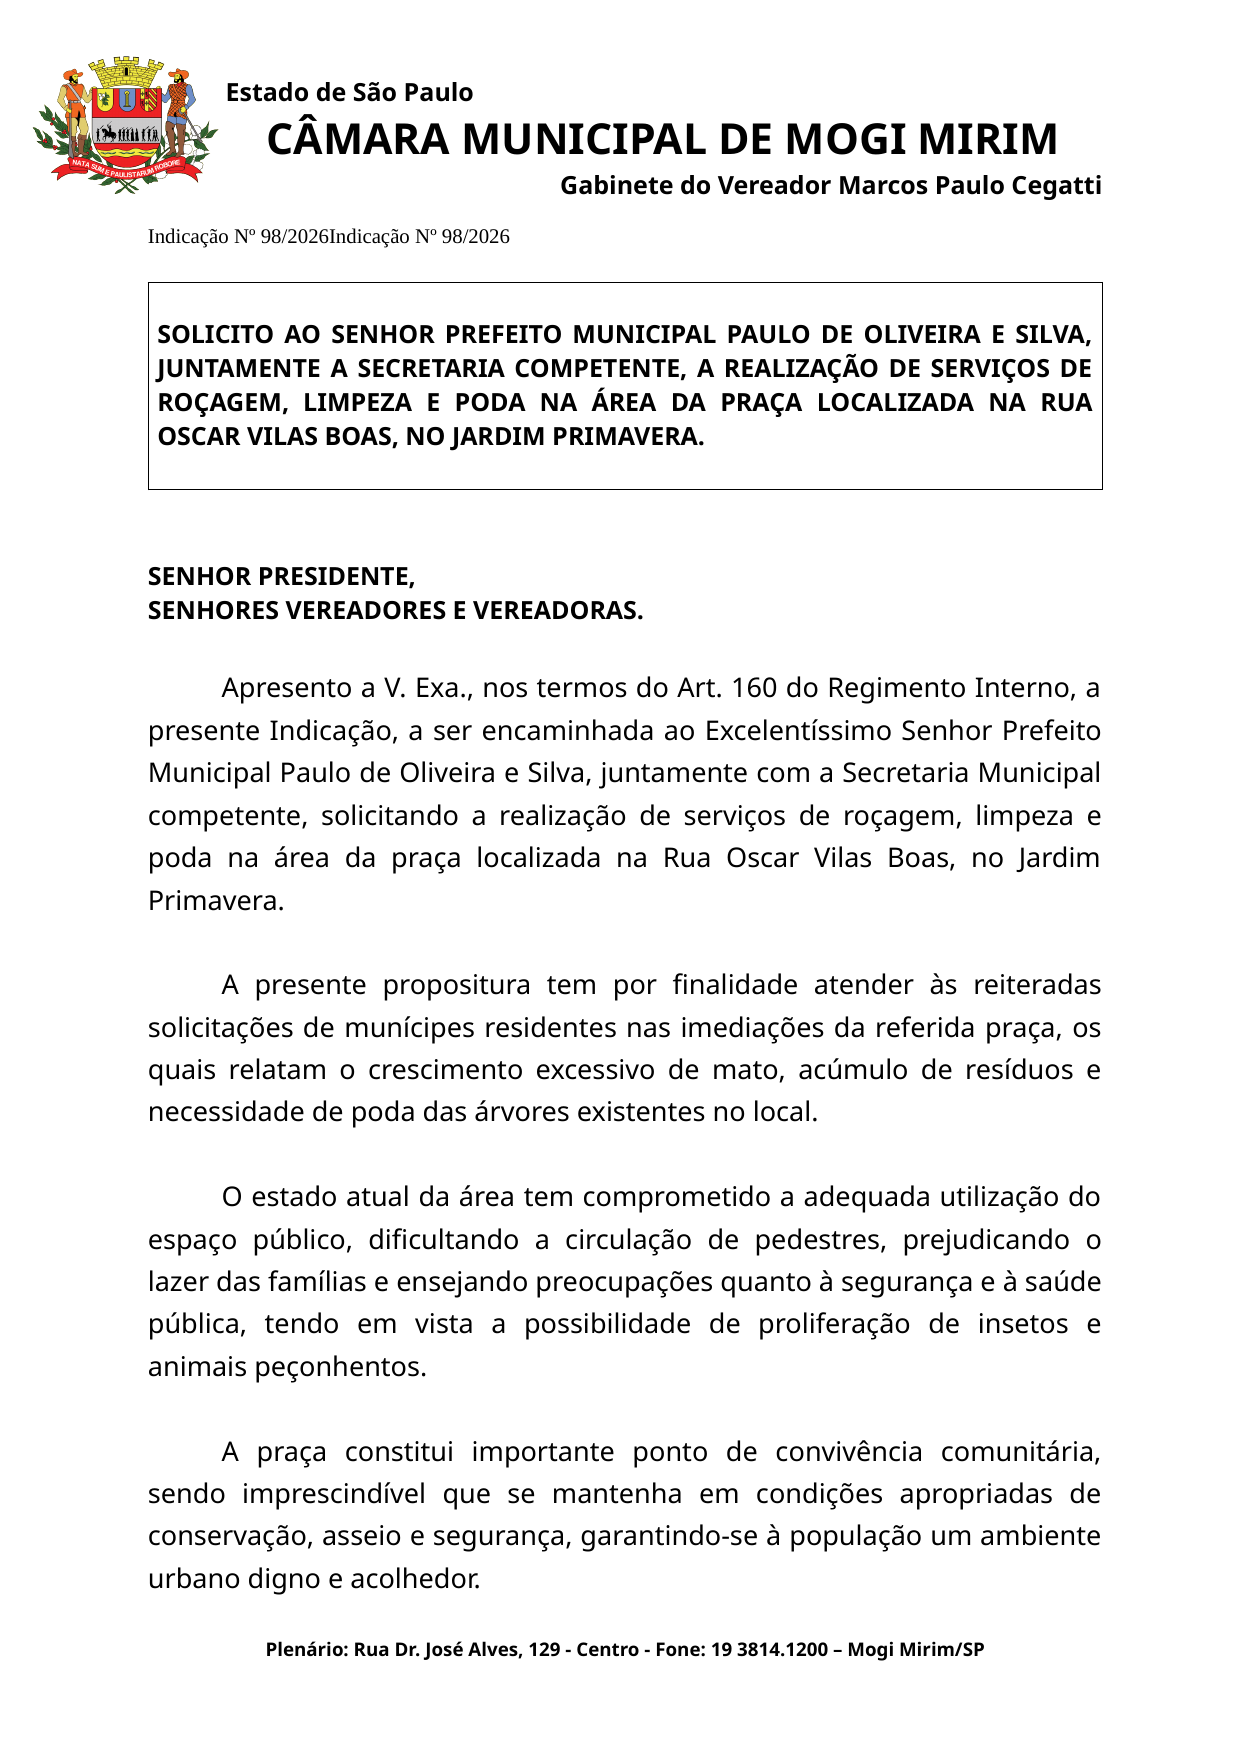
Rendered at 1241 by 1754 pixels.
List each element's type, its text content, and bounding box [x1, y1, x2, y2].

text A praça constitui importante ponto de convivência comunitária, sendo imprescindível que se mantenha em condições apropriadas de conservação, asseio e segurança, garantindo-se à população um ambiente urbano digno e acolhedor. [148, 1432, 1103, 1596]
text Indicação Nº 98/2026Indicação Nº 98/2026 [148, 224, 1103, 248]
text SOLICITO AO SENHOR PREFEITO MUNICIPAL PAULO DE OLIVEIRA E SILVA, JUNTAMENTE A SECRETARIA COMPETENTE, A REALIZAÇÃO DE SERVIÇOS DE ROÇAGEM, LIMPEZA E PODA NA ÁREA DA PRAÇA LOCALIZADA NA RUA OSCAR VILAS BOAS, NO JARDIM PRIMAVERA. [149, 316, 1102, 453]
text SENHOR PRESIDENTE, [148, 558, 1103, 592]
text SENHORES VEREADORES E VEREADORAS. [148, 592, 1103, 627]
text Apresento a V. Exa., nos termos do Art. 160 do Regimento Interno, a presente Indicação, a ser encaminhada ao Excelentíssimo Senhor Prefeito Municipal Paulo de Oliveira e Silva, juntamente com a Secretaria Municipal competente, solicitando a realização de serviços de roçagem, limpeza e poda na área da praça localizada na Rua Oscar Vilas Boas, no Jardim Primavera. [148, 669, 1103, 918]
text O estado atual da área tem comprometido a adequada utilização do espaço público, dificultando a circulação de pedestres, prejudicando o lazer das famílias e ensejando preocupações quanto à segurança e à saúde pública, tendo em vista a possibilidade de proliferação de insetos e animais peçonhentos. [148, 1178, 1103, 1384]
text A presente propositura tem por finalidade atender às reiteradas solicitações de munícipes residentes nas imediações da referida praça, os quais relatam o crescimento excessivo de mato, acúmulo de resíduos e necessidade de poda das árvores existentes no local. [148, 966, 1103, 1130]
picture [9, 45, 240, 206]
